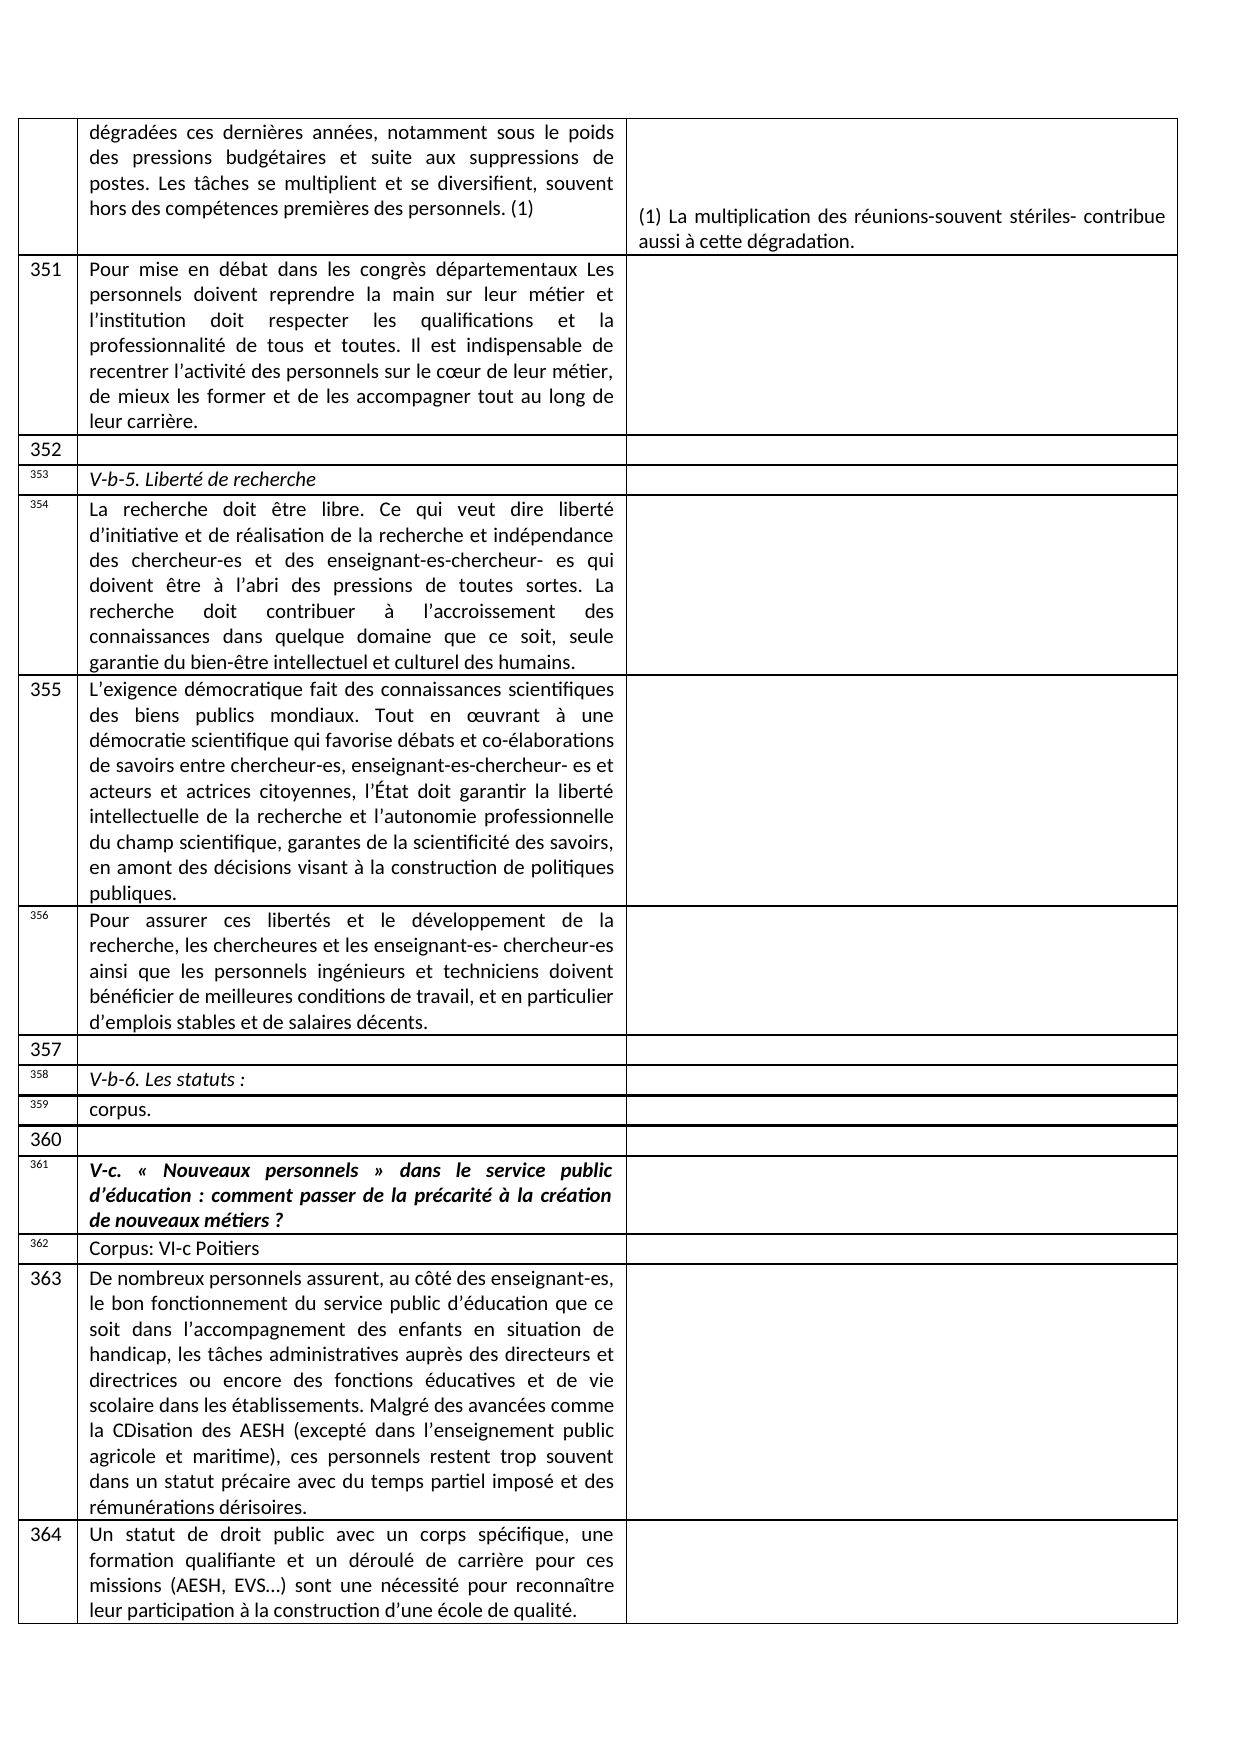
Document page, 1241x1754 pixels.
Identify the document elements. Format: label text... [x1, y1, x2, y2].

table_cell L’exigence démocratique fait des connaissances scientifiques des biens publics mondiaux. Tout en œuvrant à une démocratie scientifique qui favorise débats et co-élaborations de savoirs entre chercheur-es, enseignant-es-chercheur- es et acteurs et actrices citoyennes, l’État doit garantir la liberté intellectuelle de la recherche et l’autonomie professionnelle du champ scientifique, garantes de la scientificité des savoirs, en amont des décisions visant à la construction de politiques publiques. [78, 676, 626, 905]
table_cell Pour mise en débat dans les congrès départementaux Les personnels doivent reprendre la main sur leur métier et l’institution doit respecter les qualifications et la professionnalité de tous et toutes. Il est indispensable de recentrer l’activité des personnels sur le cœur de leur métier, de mieux les former et de les accompagner tout au long de leur carrière. [78, 256, 626, 434]
table_cell 359 [19, 1097, 77, 1124]
table_cell [627, 1036, 1177, 1064]
table_cell 361 [19, 1157, 77, 1233]
table_cell [627, 466, 1177, 494]
table_cell De nombreux personnels assurent, au côté des enseignant-es, le bon fonctionnement du service public d’éducation que ce soit dans l’accompagnement des enfants en situation de handicap, les tâches administratives auprès des directeurs et directrices ou encore des fonctions éducatives et de vie scolaire dans les établissements. Malgré des avancées comme la CDisation des AESH (excepté dans l’enseignement public agricole et maritime), ces personnels restent trop souvent dans un statut précaire avec du temps partiel imposé et des rémunérations dérisoires. [78, 1265, 626, 1519]
table_cell 360 [19, 1127, 77, 1155]
table_cell 358 [19, 1066, 77, 1094]
table_cell 355 [19, 676, 77, 905]
table_cell corpus. [78, 1097, 626, 1124]
table_cell [627, 1127, 1177, 1155]
table_cell [627, 676, 1177, 905]
table_cell [627, 1265, 1177, 1519]
table_cell (1) La multiplication des réunions-souvent stériles- contribue aussi à cette dégradation. [627, 119, 1177, 254]
table_cell 356 [19, 907, 77, 1034]
table_cell 354 [19, 496, 77, 674]
table_cell [627, 1066, 1177, 1094]
table_cell [627, 1235, 1177, 1263]
table_cell La recherche doit être libre. Ce qui veut dire liberté d’initiative et de réalisation de la recherche et indépendance des chercheur-es et des enseignant-es-chercheur- es qui doivent être à l’abri des pressions de toutes sortes. La recherche doit contribuer à l’accroissement des connaissances dans quelque domaine que ce soit, seule garantie du bien-être intellectuel et culturel des humains. [78, 496, 626, 674]
table_cell [627, 1521, 1177, 1623]
table_cell [19, 119, 77, 254]
table_cell 352 [19, 436, 77, 464]
table_cell 351 [19, 256, 77, 434]
table_cell [78, 1036, 626, 1064]
table_cell Un statut de droit public avec un corps spécifique, une formation qualifiante et un déroulé de carrière pour ces missions (AESH, EVS…) sont une nécessité pour reconnaître leur participation à la construction d’une école de qualité. [78, 1521, 626, 1623]
table_cell Pour assurer ces libertés et le développement de la recherche, les chercheures et les enseignant-es- chercheur-es ainsi que les personnels ingénieurs et techniciens doivent bénéficier de meilleures conditions de travail, et en particulier d’emplois stables et de salaires décents. [78, 907, 626, 1034]
table_cell V-b-5. Liberté de recherche [78, 466, 626, 494]
table_cell [627, 436, 1177, 464]
table_cell 364 [19, 1521, 77, 1623]
table_cell [627, 907, 1177, 1034]
table_cell 362 [19, 1235, 77, 1263]
table_cell [627, 496, 1177, 674]
table_cell V-c. « Nouveaux personnels » dans le service public d’éducation : comment passer de la précarité à la création de nouveaux métiers ? [78, 1157, 626, 1233]
table_cell dégradées ces dernières années, notamment sous le poids des pressions budgétaires et suite aux suppressions de postes. Les tâches se multiplient et se diversifient, souvent hors des compétences premières des personnels. (1) [78, 119, 626, 254]
table_cell [627, 1097, 1177, 1124]
table_cell 353 [19, 466, 77, 494]
table_cell [627, 1157, 1177, 1233]
table_cell V-b-6. Les statuts : [78, 1066, 626, 1094]
table_cell [78, 1127, 626, 1155]
table_cell [627, 256, 1177, 434]
table_cell 363 [19, 1265, 77, 1519]
table_cell [78, 436, 626, 464]
table_cell 357 [19, 1036, 77, 1064]
table_cell Corpus: VI-c Poitiers [78, 1235, 626, 1263]
